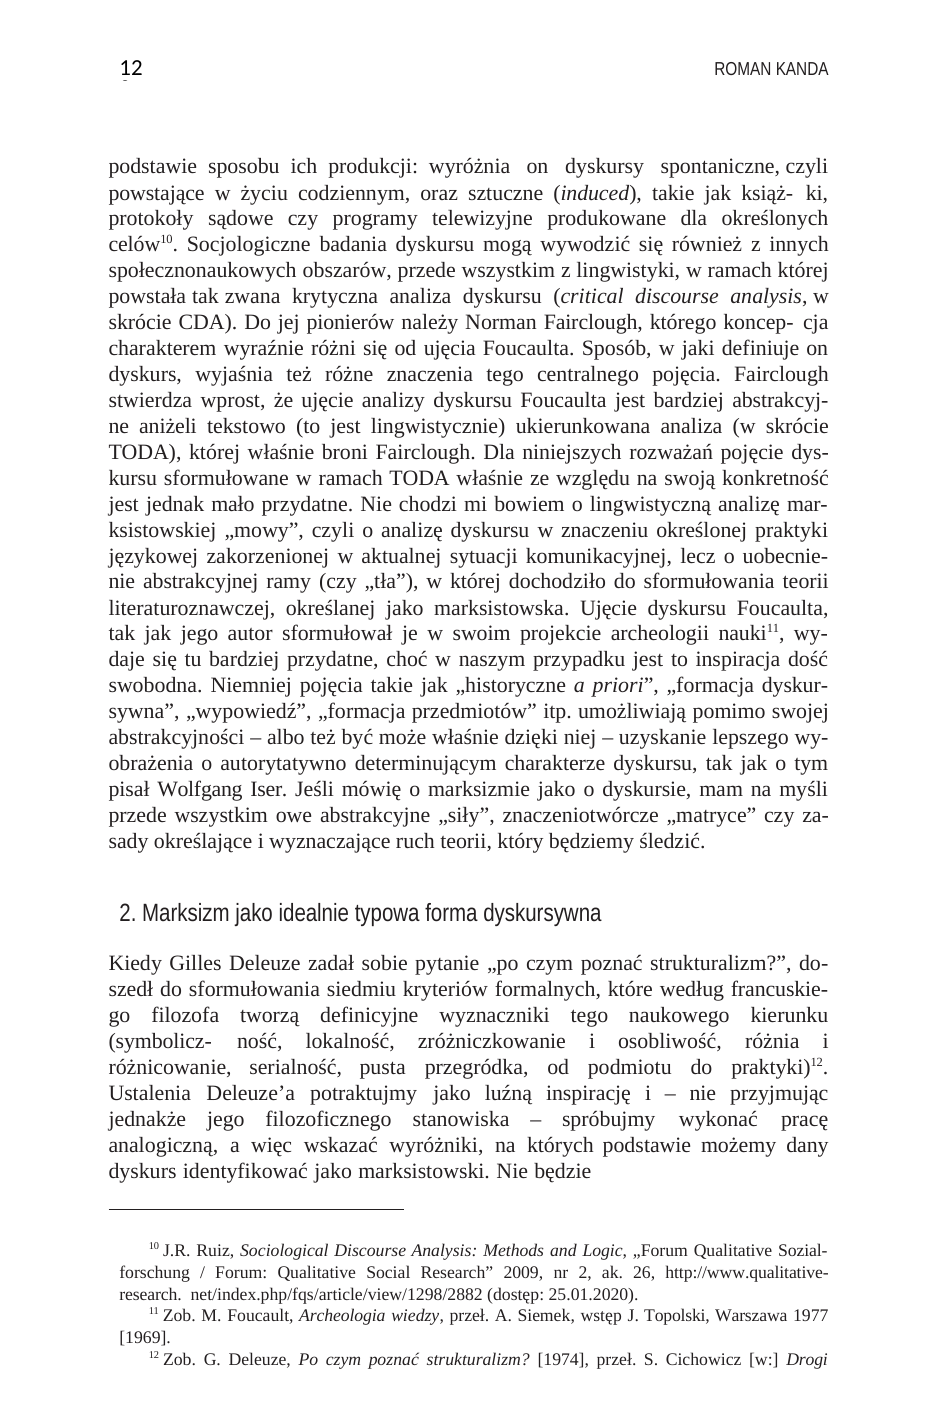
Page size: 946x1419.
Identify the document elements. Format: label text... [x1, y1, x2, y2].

text 11 Zob. M. Foucault, Archeologia wiedzy, przeł. A. Siemek, wstęp J. Topolski, Warszawa 1977 [1969]. [119, 1305, 829, 1347]
text 12 Zob. G. Deleuze, Po czym poznać strukturalizm? [1974], przeł. S. Cichowicz [w:] Drogi [119, 1349, 829, 1369]
subtitle Marksizm jako idealnie typowa forma dyskursywna [119, 898, 839, 926]
text 10 J.R. Ruiz, Sociological Discourse Analysis: Methods and Logic, „Forum Qualitative Sozial- forschung / Forum: Qualitative Social Research” 2009, nr 2, ak. 26, http://www.qualitative-research. net/index.php/fqs/article/view/1298/2882 (dostęp: 25.01.2020). [119, 1240, 828, 1304]
text Kiedy Gilles Deleuze zadał sobie pytanie „po czym poznać strukturalizm?”, do- szedł do sformułowania siedmiu kryteriów formalnych, które według francuskie- go filozofa tworzą definicyjne wyznaczniki tego naukowego kierunku (symbolicz- ność, lokalność, zróżniczkowanie i osobliwość, różnia i różnicowanie, serialność, pusta przegródka, od podmiotu do praktyki)12. Ustalenia Deleuze’a potraktujmy jako luźną inspirację i – nie przyjmując jednakże jego filozoficznego stanowiska – spróbujmy wykonać pracę analogiczną, a więc wskazać wyróżniki, na których podstawie możemy dany dyskurs identyfikować jako marksistowski. Nie będzie [108, 950, 829, 1183]
text podstawie sposobu ich produkcji: wyróżnia on dyskursy spontaniczne, czyli powstające w życiu codziennym, oraz sztuczne (induced), takie jak książ- ki, protokoły sądowe czy programy telewizyjne produkowane dla określonych celów10. Socjologiczne badania dyskursu mogą wywodzić się również z innych społecznonaukowych obszarów, przede wszystkim z lingwistyki, w ramach której powstała tak zwana krytyczna analiza dyskursu (critical discourse analysis, w skrócie CDA). Do jej pionierów należy Norman Fairclough, którego koncep- cja charakterem wyraźnie różni się od ujęcia Foucaulta. Sposób, w jaki definiuje on dyskurs, wyjaśnia też różne znaczenia tego centralnego pojęcia. Fairclough stwierdza wprost, że ujęcie analizy dyskursu Foucaulta jest bardziej abstrakcyj- ne aniżeli tekstowo (to jest lingwistycznie) ukierunkowana analiza (w skrócie TODA), której właśnie broni Fairclough. Dla niniejszych rozważań pojęcie dys- kursu sformułowane w ramach TODA właśnie ze względu na swoją konkretność jest jednak mało przydatne. Nie chodzi mi bowiem o lingwistyczną analizę mar- ksistowskiej „mowy”, czyli o analizę dyskursu w znaczeniu określonej praktyki językowej zakorzenionej w aktualnej sytuacji komunikacyjnej, lecz o uobecnie- nie abstrakcyjnej ramy (czy „tła”), w której dochodziło do sformułowania teorii literaturoznawczej, określanej jako marksistowska. Ujęcie dyskursu Foucaulta, tak jak jego autor sformułował je w swoim projekcie archeologii nauki11, wy- daje się tu bardziej przydatne, choć w naszym przypadku jest to inspiracja dość swobodna. Niemniej pojęcia takie jak „historyczne a priori”, „formacja dyskur- sywna”, „wypowiedź”, „formacja przedmiotów” itp. umożliwiają pomimo swojej abstrakcyjności – albo też być może właśnie dzięki niej – uzyskanie lepszego wy- obrażenia o autorytatywno determinującym charakterze dyskursu, tak jak o tym pisał Wolfgang Iser. Jeśli mówię o marksizmie jako o dyskursie, mam na myśli przede wszystkim owe abstrakcyjne „siły”, znaczeniotwórcze „matryce” czy za- sady określające i wyznaczające ruch teorii, który będziemy śledzić. [108, 153, 829, 853]
